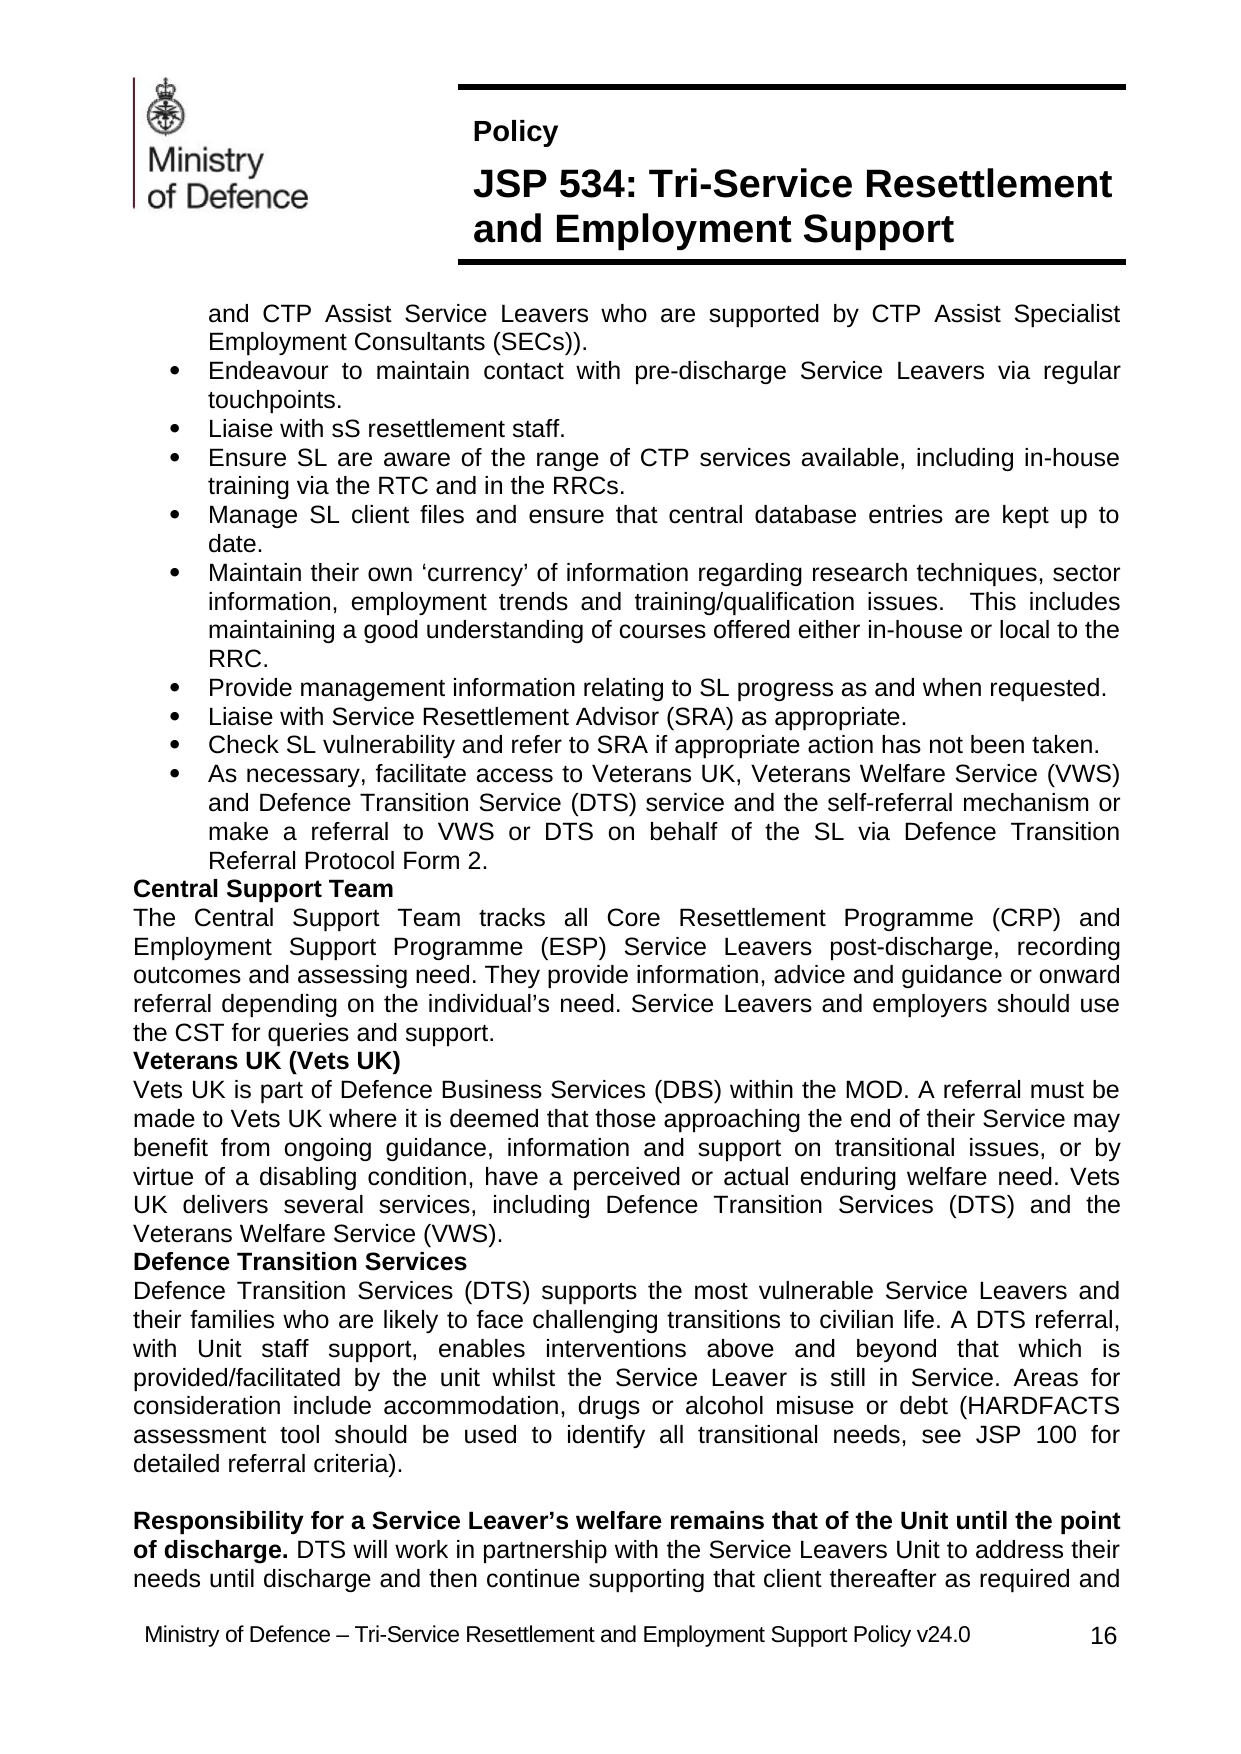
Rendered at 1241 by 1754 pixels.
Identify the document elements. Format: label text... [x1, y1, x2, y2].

text Responsibility for a Service Leaver’s welfare remains that of the Unit until the point of discharge. DTS will work in partnership with the Service Leavers Unit to address their needs until discharge and then continue supporting that client thereafter as required and [133, 1506, 1122, 1593]
list Maintain their own ‘currency’ of information regarding research techniques, sector information, employment trends and training/qualification issues. This includes maintaining a good understanding of courses offered either in-house or local to the RRC. [170, 558, 1122, 673]
list Manage SL client files and ensure that central database entries are kept up to date. [170, 500, 1122, 558]
text Vets UK is part of Defence Business Services (DBS) within the MOD. A referral must be made to Vets UK where it is deemed that those approaching the end of their Service may benefit from ongoing guidance, information and support on transitional issues, or by virtue of a disabling condition, have a perceived or actual enduring welfare need. Vets UK delivers several services, including Defence Transition Services (DTS) and the Veterans Welfare Service (VWS). [133, 1075, 1122, 1248]
list Liaise with sS resettlement staff. [170, 414, 1122, 442]
text Defence Transition Services (DTS) supports the most vulnerable Service Leavers and their families who are likely to face challenging transitions to civilian life. A DTS referral, with Unit staff support, enables interventions above and beyond that which is provided/facilitated by the unit whilst the Service Leaver is still in Service. Areas for consideration include accommodation, drugs or alcohol misuse or debt (HARDFACTS assessment tool should be used to identify all transitional needs, see JSP 100 for detailed referral criteria). [133, 1276, 1122, 1478]
text The Central Support Team tracks all Core Resettlement Programme (CRP) and Employment Support Programme (ESP) Service Leavers post-discharge, recording outcomes and assessing need. They provide information, advice and guidance or onward referral depending on the individual’s need. Service Leavers and employers should use the CST for queries and support. [133, 903, 1122, 1047]
list Check SL vulnerability and refer to SRA if appropriate action has not been taken. [170, 731, 1122, 759]
list Ensure SL are aware of the range of CTP services available, including in-house training via the RTC and in the RRCs. [170, 442, 1122, 500]
list Provide management information relating to SL progress as and when requested. [170, 673, 1122, 702]
list Endeavour to maintain contact with pre-discharge Service Leavers via regular touchpoints. [170, 356, 1122, 414]
list Liaise with Service Resettlement Advisor (SRA) as appropriate. [170, 702, 1122, 731]
list As necessary, facilitate access to Veterans UK, Veterans Welfare Service (VWS) and Defence Transition Service (DTS) service and the self-referral mechanism or make a referral to VWS or DTS on behalf of the SL via Defence Transition Referral Protocol Form 2. [170, 759, 1122, 874]
subtitle Defence Transition Services [133, 1248, 1122, 1276]
subtitle Central Support Team [133, 874, 1122, 903]
subtitle Veterans UK (Vets UK) [133, 1047, 1122, 1075]
list and CTP Assist Service Leavers who are supported by CTP Assist Specialist Employment Consultants (SECs)). [170, 298, 1122, 356]
